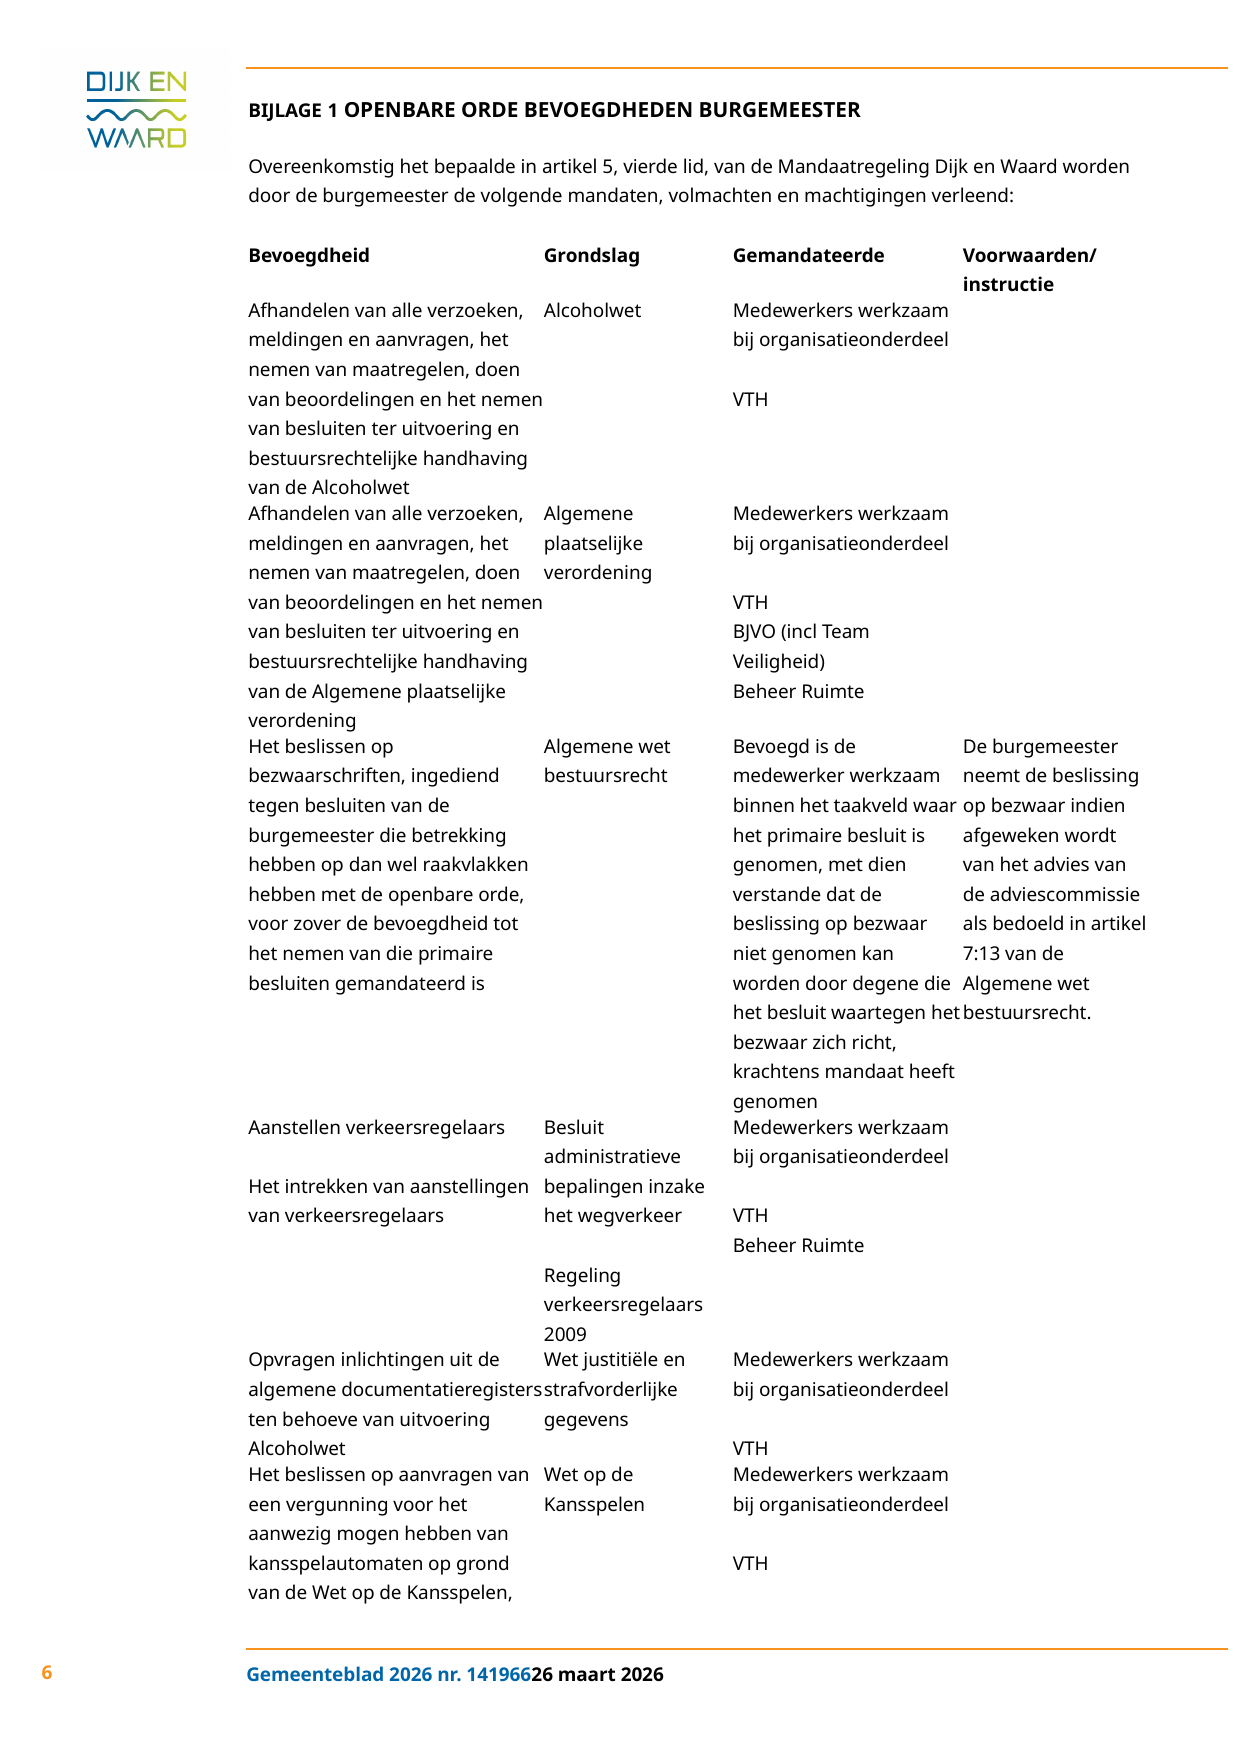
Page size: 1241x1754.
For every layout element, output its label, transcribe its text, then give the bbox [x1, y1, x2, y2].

table_cell [963, 297, 1152, 500]
table_cell Algemene wet bestuursrecht [544, 733, 733, 1114]
text Overeenkomstig het bepaalde in artikel 5, vierde lid, van de Mandaatregeling Dijk en Waard worden door de burgemeester de volgende mandaten, volmachten en machtigingen verleend: [248, 153, 1152, 208]
table_cell [963, 1347, 1152, 1461]
table_cell [963, 500, 1152, 733]
table_cell Wet justitiële en strafvorderlijke gegevens [544, 1347, 733, 1461]
table_cell Medewerkers werkzaam bij organisatieonderdeel VTH [733, 297, 963, 500]
table_cell Medewerkers werkzaam bij organisatieonderdeel VTH [733, 1461, 963, 1605]
table_cell Medewerkers werkzaam bij organisatieonderdeel VTH [733, 1347, 963, 1461]
table_cell Bevoegd is de medewerker werkzaam binnen het taakveld waar het primaire besluit is genomen, met dien verstande dat de beslissing op bezwaar niet genomen kan worden door degene die het besluit waartegen het bezwaar zich richt, krachtens mandaat heeft genomen [733, 733, 963, 1114]
table_cell Besluit administratieve bepalingen inzake het wegverkeer Regeling verkeersregelaars 2009 [544, 1114, 733, 1347]
picture [41, 47, 231, 172]
text BIJLAGE 1 OPENBARE ORDE BEVOEGDHEDEN BURGEMEESTER [248, 95, 1152, 123]
table_cell Het beslissen op aanvragen van een vergunning voor het aanwezig mogen hebben van kansspelautomaten op grond van de Wet op de Kansspelen, [248, 1461, 544, 1605]
table_cell Afhandelen van alle verzoeken, meldingen en aanvragen, het nemen van maatregelen, doen van beoordelingen en het nemen van besluiten ter uitvoering en bestuursrechtelijke handhaving van de Alcoholwet [248, 297, 544, 500]
table_cell Wet op de Kansspelen [544, 1461, 733, 1605]
table_cell Het beslissen op bezwaarschriften, ingediend tegen besluiten van de burgemeester die betrekking hebben op dan wel raakvlakken hebben met de openbare orde, voor zover de bevoegdheid tot het nemen van die primaire besluiten gemandateerd is [248, 733, 544, 1114]
table_cell Opvragen inlichtingen uit de algemene documentatieregisters ten behoeve van uitvoering Alcoholwet [248, 1347, 544, 1461]
table_header Gemandateerde [733, 242, 963, 297]
table_cell De burgemeester neemt de beslissing op bezwaar indien afgeweken wordt van het advies van de adviescommissie als bedoeld in artikel 7:13 van de Algemene wet bestuursrecht. [963, 733, 1152, 1114]
table_header Voorwaarden/instructie [963, 242, 1152, 297]
table_cell [963, 1114, 1152, 1347]
table_cell Aanstellen verkeersregelaars Het intrekken van aanstellingen van verkeersregelaars [248, 1114, 544, 1347]
table_cell Medewerkers werkzaam bij organisatieonderdeel VTH Beheer Ruimte [733, 1114, 963, 1347]
table_header Bevoegdheid [248, 242, 544, 297]
table_cell Alcoholwet [544, 297, 733, 500]
table_header Grondslag [544, 242, 733, 297]
table_cell Algemene plaatselijke verordening [544, 500, 733, 733]
table_cell [963, 1461, 1152, 1605]
table_cell Afhandelen van alle verzoeken, meldingen en aanvragen, het nemen van maatregelen, doen van beoordelingen en het nemen van besluiten ter uitvoering en bestuursrechtelijke handhaving van de Algemene plaatselijke verordening [248, 500, 544, 733]
table_cell Medewerkers werkzaam bij organisatieonderdeel VTH BJVO (incl Team Veiligheid) Beheer Ruimte [733, 500, 963, 733]
